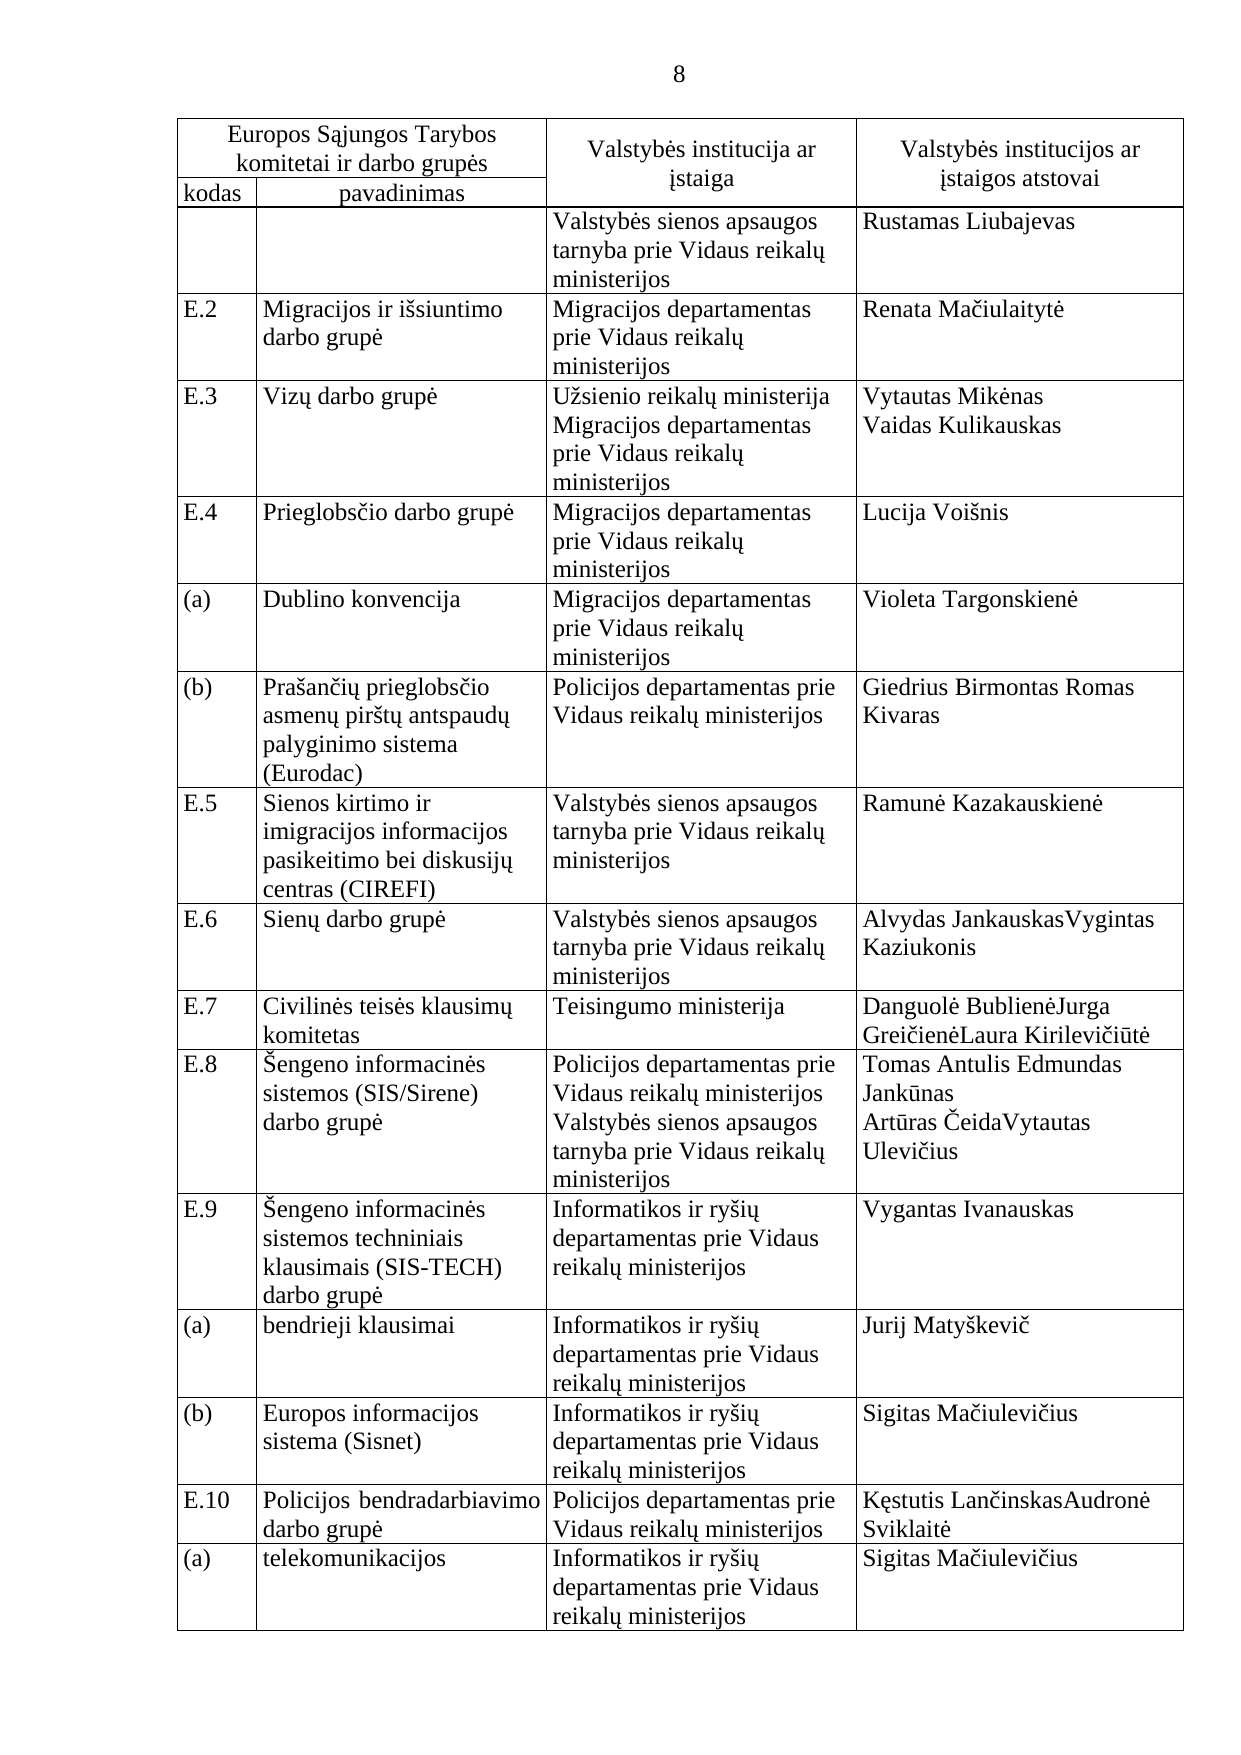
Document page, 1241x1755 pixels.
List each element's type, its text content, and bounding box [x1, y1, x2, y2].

table_cell E.2 [178, 294, 256, 380]
table_cell Informatikos ir ryšių departamentas prie Vidaus reikalų ministerijos [547, 1544, 856, 1630]
table_cell Vytautas Mikėnas Vaidas Kulikauskas [857, 381, 1183, 496]
table_cell [178, 208, 256, 293]
table_cell (a) [178, 1544, 256, 1630]
table_cell Policijos departamentas prie Vidaus reikalų ministerijos [547, 672, 856, 787]
table_cell Policijos departamentas prie Vidaus reikalų ministerijos Valstybės sienos apsaugos tarnyba prie Vidaus reikalų ministerijos [547, 1050, 856, 1193]
table_cell Sigitas Mačiulevičius [857, 1398, 1183, 1484]
table_cell Informatikos ir ryšių departamentas prie Vidaus reikalų ministerijos [547, 1194, 856, 1309]
table_cell Europos informacijos sistema (Sisnet) [257, 1398, 546, 1484]
table_cell Valstybės sienos apsaugos tarnyba prie Vidaus reikalų ministerijos [547, 904, 856, 990]
table_cell E.8 [178, 1050, 256, 1193]
table_cell Vygantas Ivanauskas [857, 1194, 1183, 1309]
table_cell (b) [178, 672, 256, 787]
table_cell Civilinės teisės klausimų komitetas [257, 991, 546, 1048]
table_cell Policijos bendradarbiavimo darbo grupė [257, 1485, 546, 1542]
table_cell Sigitas Mačiulevičius [857, 1544, 1183, 1630]
table_cell Violeta Targonskienė [857, 584, 1183, 671]
table_cell Vizų darbo grupė [257, 381, 546, 496]
table_cell (a) [178, 584, 256, 671]
table_cell Valstybės sienos apsaugos tarnyba prie Vidaus reikalų ministerijos [547, 788, 856, 903]
table_cell Ramunė Kazakauskienė [857, 788, 1183, 903]
table_cell E.5 [178, 788, 256, 903]
table_cell Šengeno informacinės sistemos techniniais klausimais (SIS-TECH) darbo grupė [257, 1194, 546, 1309]
table_cell Dublino konvencija [257, 584, 546, 671]
table_cell Danguolė BublienėJurga GreičienėLaura Kirilevičiūtė [857, 991, 1183, 1048]
table_cell Giedrius Birmontas Romas Kivaras [857, 672, 1183, 787]
table_cell Sienos kirtimo ir imigracijos informacijos pasikeitimo bei diskusijų centras (CIREFI) [257, 788, 546, 903]
table_cell Rustamas Liubajevas [857, 208, 1183, 293]
table_cell Tomas Antulis Edmundas Jankūnas Artūras ČeidaVytautas Ulevičius [857, 1050, 1183, 1193]
table_cell E.7 [178, 991, 256, 1048]
table_cell E.10 [178, 1485, 256, 1542]
table_cell Sienų darbo grupė [257, 904, 546, 990]
table_cell Alvydas JankauskasVygintas Kaziukonis [857, 904, 1183, 990]
table_cell Policijos departamentas prie Vidaus reikalų ministerijos [547, 1485, 856, 1542]
table_cell Prieglobsčio darbo grupė [257, 497, 546, 583]
table_cell Informatikos ir ryšių departamentas prie Vidaus reikalų ministerijos [547, 1398, 856, 1484]
table_cell Migracijos departamentas prie Vidaus reikalų ministerijos [547, 497, 856, 583]
table_cell Šengeno informacinės sistemos (SIS/Sirene) darbo grupė [257, 1050, 546, 1193]
table_cell pavadinimas [257, 178, 546, 206]
table_cell telekomunikacijos [257, 1544, 546, 1630]
table_cell Jurij Matyškevič [857, 1310, 1183, 1397]
table_cell Migracijos departamentas prie Vidaus reikalų ministerijos [547, 294, 856, 380]
table_header Valstybės institucijos ar įstaigos atstovai [857, 119, 1183, 206]
table_cell E.9 [178, 1194, 256, 1309]
table_header Europos Sąjungos Tarybos komitetai ir darbo grupės [178, 119, 546, 177]
table_cell Lucija Voišnis [857, 497, 1183, 583]
table_cell E.6 [178, 904, 256, 990]
table_cell Kęstutis LančinskasAudronė Sviklaitė [857, 1485, 1183, 1542]
table_cell Renata Mačiulaitytė [857, 294, 1183, 380]
table_cell (b) [178, 1398, 256, 1484]
table_cell Migracijos departamentas prie Vidaus reikalų ministerijos [547, 584, 856, 671]
table_cell [257, 208, 546, 293]
table_cell Teisingumo ministerija [547, 991, 856, 1048]
table_cell E.4 [178, 497, 256, 583]
table_cell Užsienio reikalų ministerija Migracijos departamentas prie Vidaus reikalų ministerijos [547, 381, 856, 496]
table_cell Valstybės sienos apsaugos tarnyba prie Vidaus reikalų ministerijos [547, 208, 856, 293]
table_cell kodas [178, 178, 256, 206]
table_cell Prašančių prieglobsčio asmenų pirštų antspaudų palyginimo sistema (Eurodac) [257, 672, 546, 787]
table_cell Migracijos ir išsiuntimo darbo grupė [257, 294, 546, 380]
table_cell E.3 [178, 381, 256, 496]
table_cell (a) [178, 1310, 256, 1397]
table_cell bendrieji klausimai [257, 1310, 546, 1397]
table_header Valstybės institucija ar įstaiga [547, 119, 856, 206]
table_cell Informatikos ir ryšių departamentas prie Vidaus reikalų ministerijos [547, 1310, 856, 1397]
